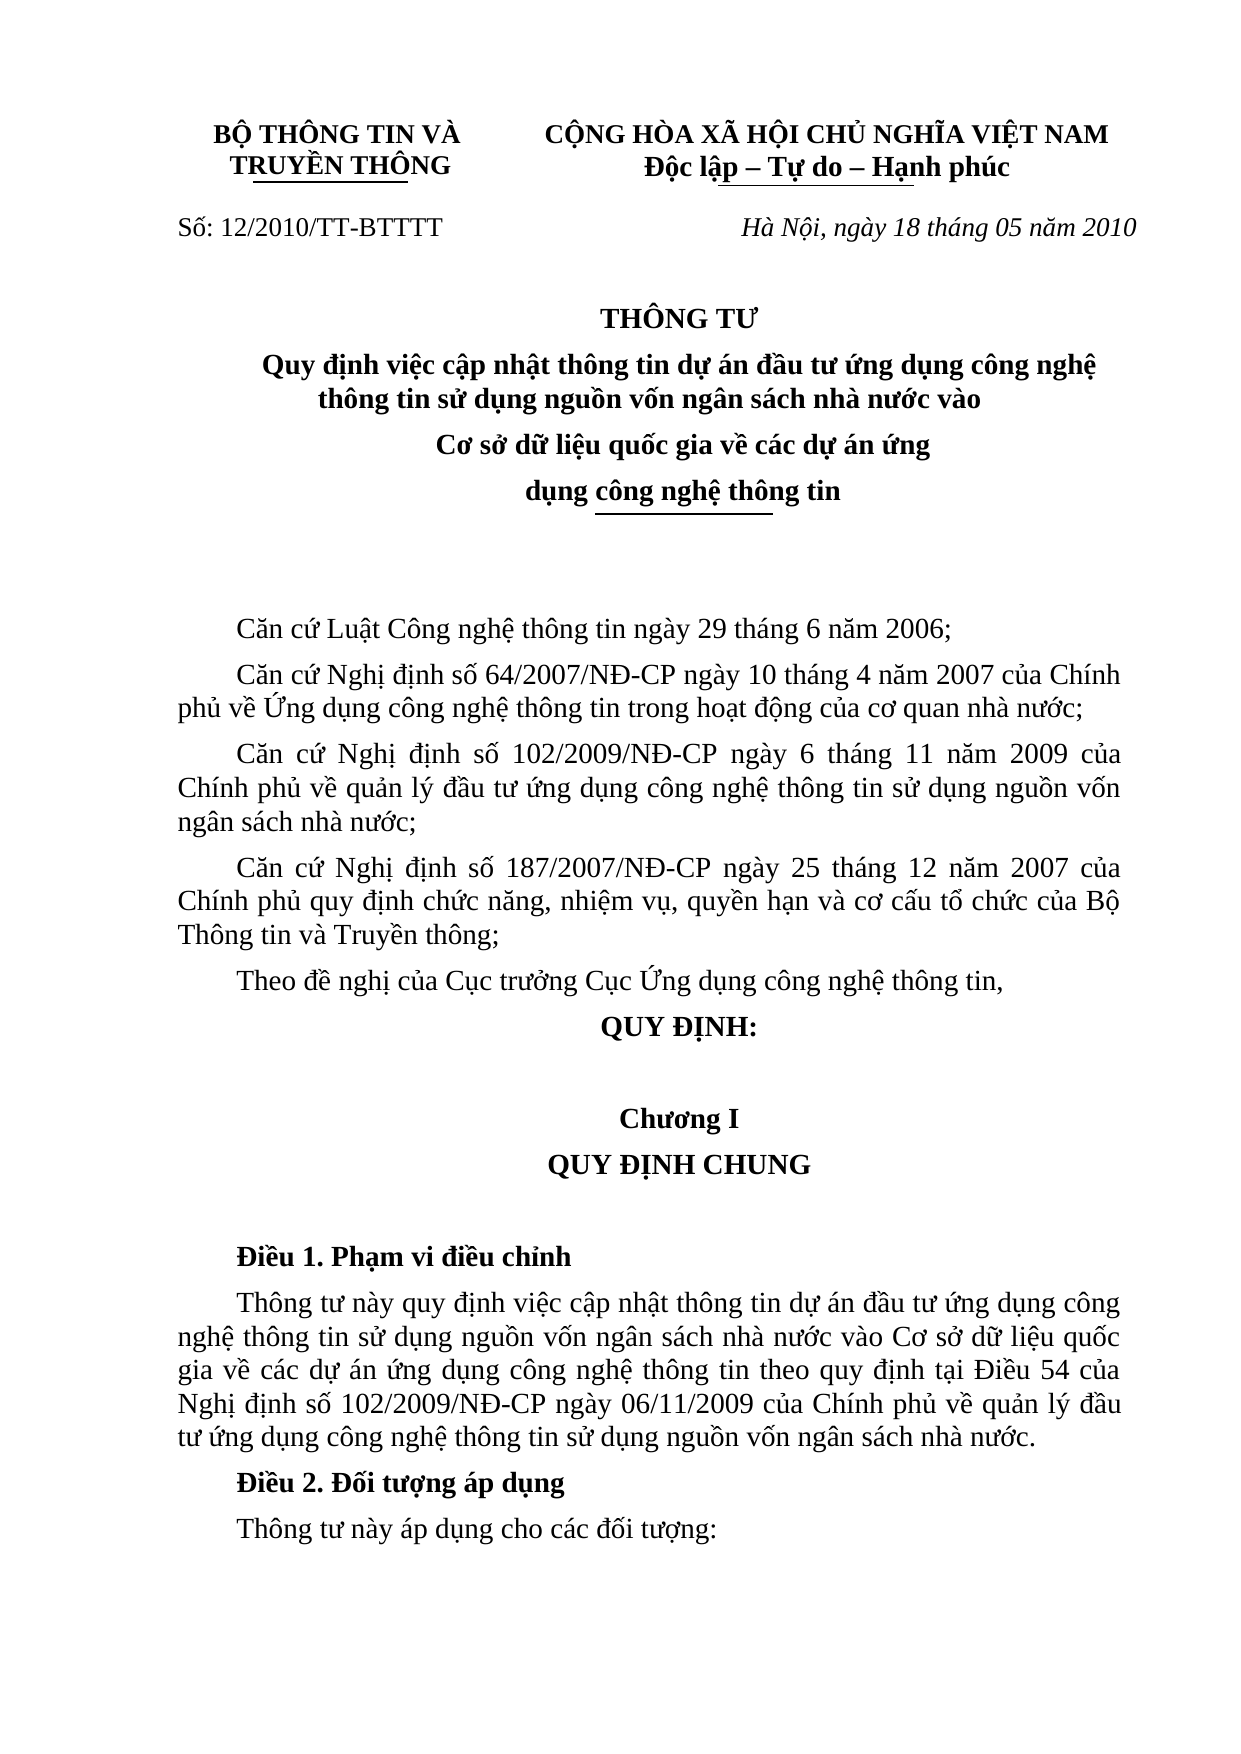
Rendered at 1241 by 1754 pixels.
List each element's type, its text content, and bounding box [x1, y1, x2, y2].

text Quy định việc cập nhật thông tin dự án đầu tư ứng dụng công nghệ thông tin sử dụng nguồn vốn ngân sách nhà nước vào [177, 347, 1122, 414]
text QUY ĐỊNH: [177, 1009, 1122, 1042]
text Căn cứ Nghị định số 64/2007/NĐ-CP ngày 10 tháng 4 năm 2007 của Chính phủ về Ứng dụng công nghệ thông tin trong hoạt động của cơ quan nhà nước; [177, 657, 1122, 724]
text QUY ĐỊNH CHUNG [177, 1147, 1122, 1181]
text Căn cứ Nghị định số 187/2007/NĐ-CP ngày 25 tháng 12 năm 2007 của Chính phủ quy định chức năng, nhiệm vụ, quyền hạn và cơ cấu tổ chức của Bộ Thông tin và Truyền thông; [177, 850, 1122, 950]
text Cơ sở dữ liệu quốc gia về các dự án ứng [177, 427, 1122, 460]
table_cell Số: 12/2010/TT-BTTTT [166, 212, 515, 243]
text Điều 1. Phạm vi điều chỉnh [177, 1239, 1122, 1273]
text Căn cứ Luật Công nghệ thông tin ngày 29 tháng 6 năm 2006; [177, 611, 1122, 644]
text Điều 2. Đối tượng áp dụng [177, 1465, 1122, 1499]
text Theo đề nghị của Cục trưởng Cục Ứng dụng công nghệ thông tin, [177, 963, 1122, 996]
text Căn cứ Nghị định số 102/2009/NĐ-CP ngày 6 tháng 11 năm 2009 của Chính phủ về quản lý đầu tư ứng dụng công nghệ thông tin sử dụng nguồn vốn ngân sách nhà nước; [177, 737, 1122, 837]
text Thông tư này áp dụng cho các đối tượng: [177, 1511, 1122, 1545]
table_header CỘNG HÒA XÃ HỘI CHỦ NGHĨA VIỆT NAM Độc lập – Tự do – Hạnh phúc [515, 118, 1139, 212]
text Chương I [177, 1101, 1122, 1134]
table_header BỘ THÔNG TIN VÀ TRUYỀN THÔNG [166, 118, 515, 212]
text Thông tư này quy định việc cập nhật thông tin dự án đầu tư ứng dụng công nghệ thông tin sử dụng nguồn vốn ngân sách nhà nước vào Cơ sở dữ liệu quốc gia về các dự án ứng dụng công nghệ thông tin theo quy định tại Điều 54 của Nghị định số 102/2009/NĐ-CP ngày 06/11/2009 của Chính phủ về quản lý đầu tư ứng dụng công nghệ thông tin sử dụng nguồn vốn ngân sách nhà nước. [177, 1285, 1122, 1453]
table_cell Hà Nội, ngày 18 tháng 05 năm 2010 [515, 212, 1139, 243]
text THÔNG TƯ [177, 301, 1122, 335]
text dụng công nghệ thông tin [177, 473, 1122, 506]
